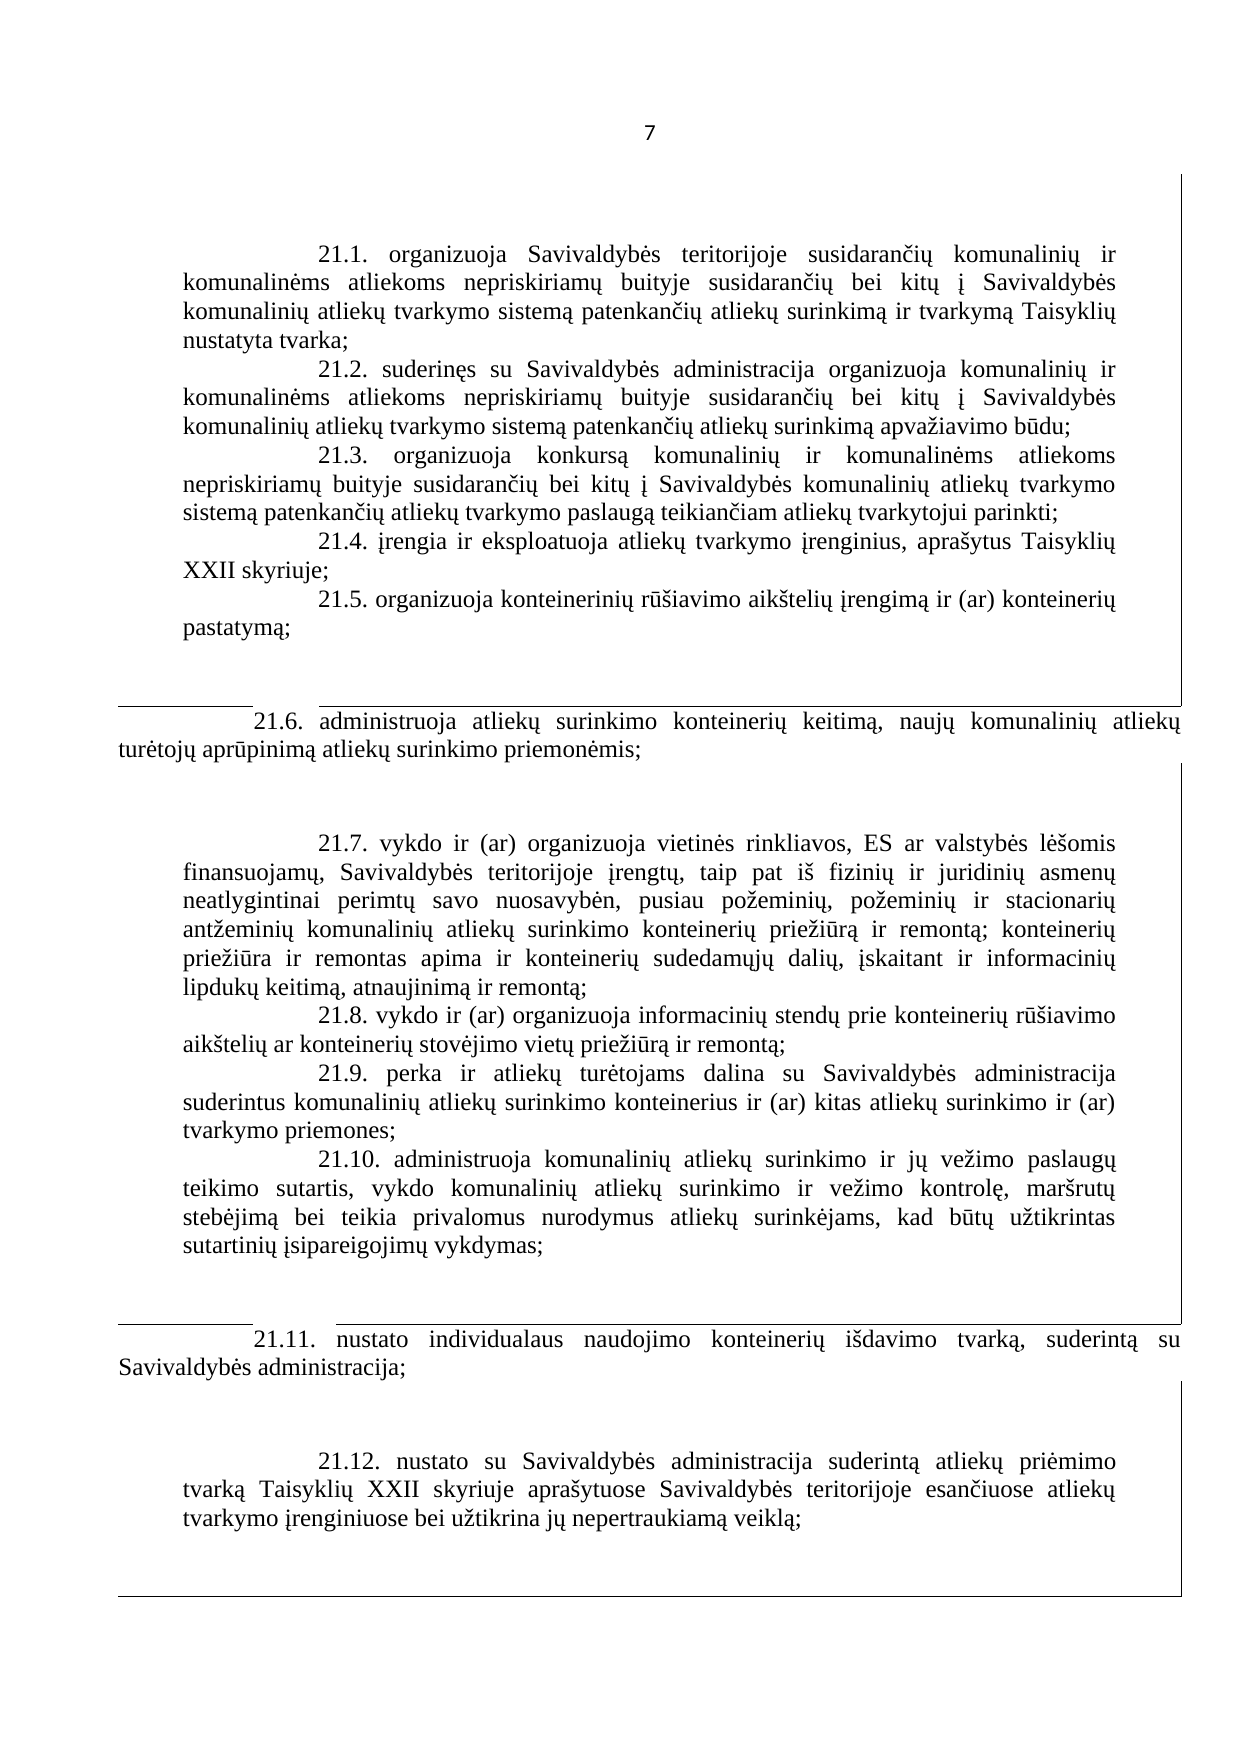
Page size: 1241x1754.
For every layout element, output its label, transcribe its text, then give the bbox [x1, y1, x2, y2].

text 21.8. vykdo ir (ar) organizuoja informacinių stendų prie konteinerių rūšiavimo aikštelių ar konteinerių stovėjimo vietų priežiūrą ir remontą; [118, 1000, 1181, 1058]
text 21.12. nustato su Savivaldybės administracija suderintą atliekų priėmimo tvarką Taisyklių XXII skyriuje aprašytuose Savivaldybės teritorijoje esančiuose atliekų tvarkymo įrenginiuose bei užtikrina jų nepertraukiamą veiklą; [118, 1381, 1181, 1596]
text 21.6. administruoja atliekų surinkimo konteinerių keitimą, naujų komunalinių atliekų turėtojų aprūpinimą atliekų surinkimo priemonėmis; [118, 706, 1181, 763]
text 21.7. vykdo ir (ar) organizuoja vietinės rinkliavos, ES ar valstybės lėšomis finansuojamų, Savivaldybės teritorijoje įrengtų, taip pat iš fizinių ir juridinių asmenų neatlygintinai perimtų savo nuosavybėn, pusiau požeminių, požeminių ir stacionarių antžeminių komunalinių atliekų surinkimo konteinerių priežiūrą ir remontą; konteinerių priežiūra ir remontas apima ir konteinerių sudedamųjų dalių, įskaitant ir informacinių lipdukų keitimą, atnaujinimą ir remontą; [118, 763, 1181, 1000]
text 21.9. perka ir atliekų turėtojams dalina su Savivaldybės administracija suderintus komunalinių atliekų surinkimo konteinerius ir (ar) kitas atliekų surinkimo ir (ar) tvarkymo priemones; [118, 1058, 1181, 1144]
text 21.11. nustato individualaus naudojimo konteinerių išdavimo tvarką, suderintą su Savivaldybės administracija; [118, 1324, 1181, 1381]
text 21.1. organizuoja Savivaldybės teritorijoje susidarančių komunalinių ir komunalinėms atliekoms nepriskiriamų buityje susidarančių bei kitų į Savivaldybės komunalinių atliekų tvarkymo sistemą patenkančių atliekų surinkimą ir tvarkymą Taisyklių nustatyta tvarka; [118, 174, 1181, 354]
text 21.4. įrengia ir eksploatuoja atliekų tvarkymo įrenginius, aprašytus Taisyklių XXII skyriuje; [118, 526, 1181, 584]
text 21.5. organizuoja konteinerinių rūšiavimo aikštelių įrengimą ir (ar) konteinerių pastatymą; [118, 584, 1181, 706]
text 21.2. suderinęs su Savivaldybės administracija organizuoja komunalinių ir komunalinėms atliekoms nepriskiriamų buityje susidarančių bei kitų į Savivaldybės komunalinių atliekų tvarkymo sistemą patenkančių atliekų surinkimą apvažiavimo būdu; [118, 354, 1181, 440]
text 21.3. organizuoja konkursą komunalinių ir komunalinėms atliekoms nepriskiriamų buityje susidarančių bei kitų į Savivaldybės komunalinių atliekų tvarkymo sistemą patenkančių atliekų tvarkymo paslaugą teikiančiam atliekų tvarkytojui parinkti; [118, 440, 1181, 526]
text 21.10. administruoja komunalinių atliekų surinkimo ir jų vežimo paslaugų teikimo sutartis, vykdo komunalinių atliekų surinkimo ir vežimo kontrolę, maršrutų stebėjimą bei teikia privalomus nurodymus atliekų surinkėjams, kad būtų užtikrintas sutartinių įsipareigojimų vykdymas; [118, 1144, 1181, 1324]
